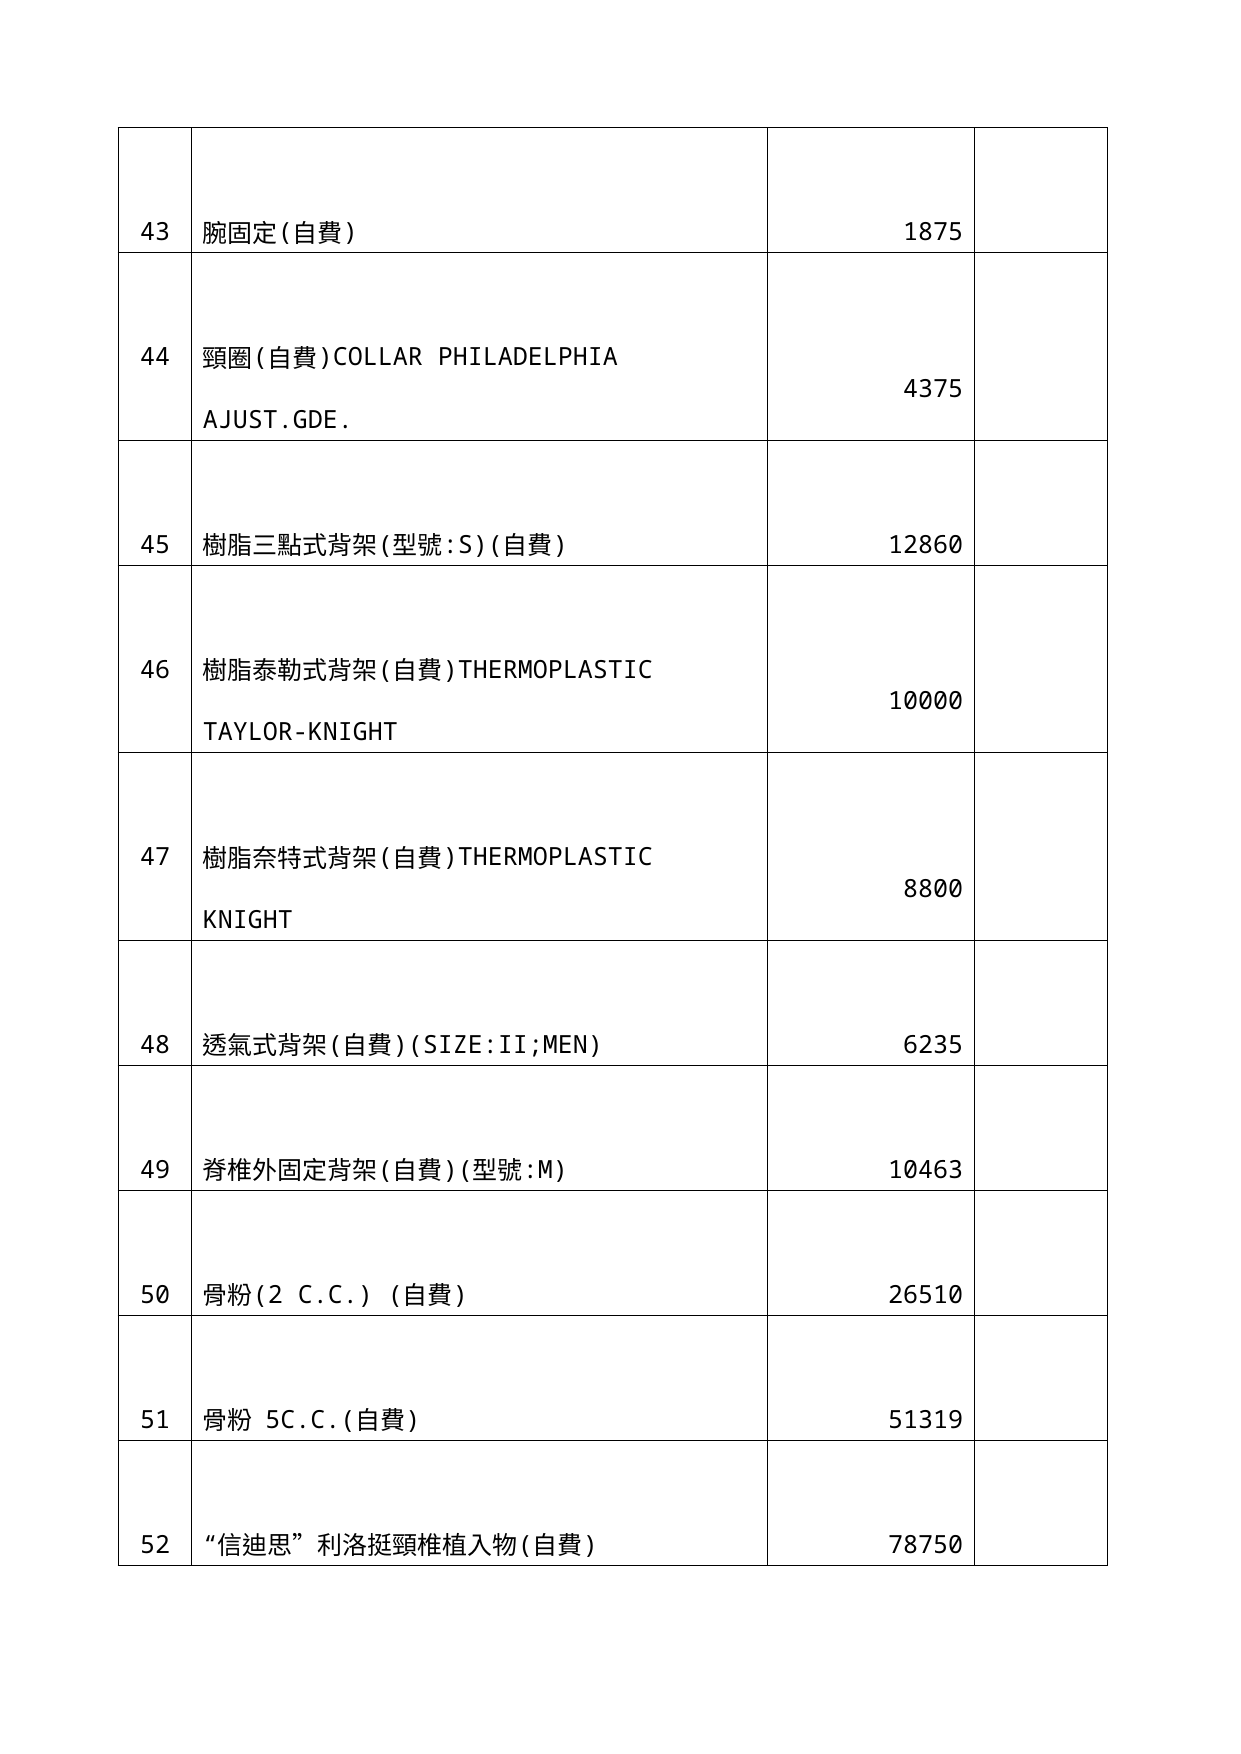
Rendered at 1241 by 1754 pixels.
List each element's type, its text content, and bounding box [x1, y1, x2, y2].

table_cell 10463 [768, 1066, 974, 1189]
table_cell 樹脂泰勒式背架(自費)THERMOPLASTIC TAYLOR-KNIGHT [192, 566, 767, 752]
table_cell 4375 [768, 253, 974, 439]
table_cell 樹脂奈特式背架(自費)THERMOPLASTIC KNIGHT [192, 753, 767, 939]
table_cell [975, 1066, 1107, 1189]
table_cell [975, 1316, 1107, 1439]
table_cell 8800 [768, 753, 974, 939]
table_cell 78750 [768, 1441, 974, 1564]
table_cell [975, 253, 1107, 439]
table_cell 骨粉 5C.C.(自費) [192, 1316, 767, 1439]
table_cell 51319 [768, 1316, 974, 1439]
table_cell 26510 [768, 1191, 974, 1314]
table_cell 腕固定(自費) [192, 128, 767, 252]
table_cell 6235 [768, 941, 974, 1064]
table_cell 頸圈(自費)COLLAR PHILADELPHIA AJUST.GDE. [192, 253, 767, 439]
table_cell 透氣式背架(自費)(SIZE:II;MEN) [192, 941, 767, 1064]
table_cell [975, 566, 1107, 752]
table_cell “信迪思”利洛挺頸椎植入物(自費) [192, 1441, 767, 1564]
table_cell [975, 1191, 1107, 1314]
table_cell 骨粉(2 C.C.) (自費) [192, 1191, 767, 1314]
table_cell [975, 753, 1107, 939]
table_cell 12860 [768, 441, 974, 564]
table_cell 10000 [768, 566, 974, 752]
table_cell 47 [119, 753, 191, 939]
table_cell 45 [119, 441, 191, 564]
table_cell 48 [119, 941, 191, 1064]
table_cell 49 [119, 1066, 191, 1189]
table_cell 52 [119, 1441, 191, 1564]
table_cell 脊椎外固定背架(自費)(型號:M) [192, 1066, 767, 1189]
table_cell 1875 [768, 128, 974, 252]
table_cell [975, 1441, 1107, 1564]
table_cell [975, 441, 1107, 564]
table_cell 50 [119, 1191, 191, 1314]
table_cell 44 [119, 253, 191, 439]
table_cell [975, 128, 1107, 252]
table_cell 樹脂三點式背架(型號:S)(自費) [192, 441, 767, 564]
table_cell 51 [119, 1316, 191, 1439]
table_cell 46 [119, 566, 191, 752]
table_cell [975, 941, 1107, 1064]
table_cell 43 [119, 128, 191, 252]
